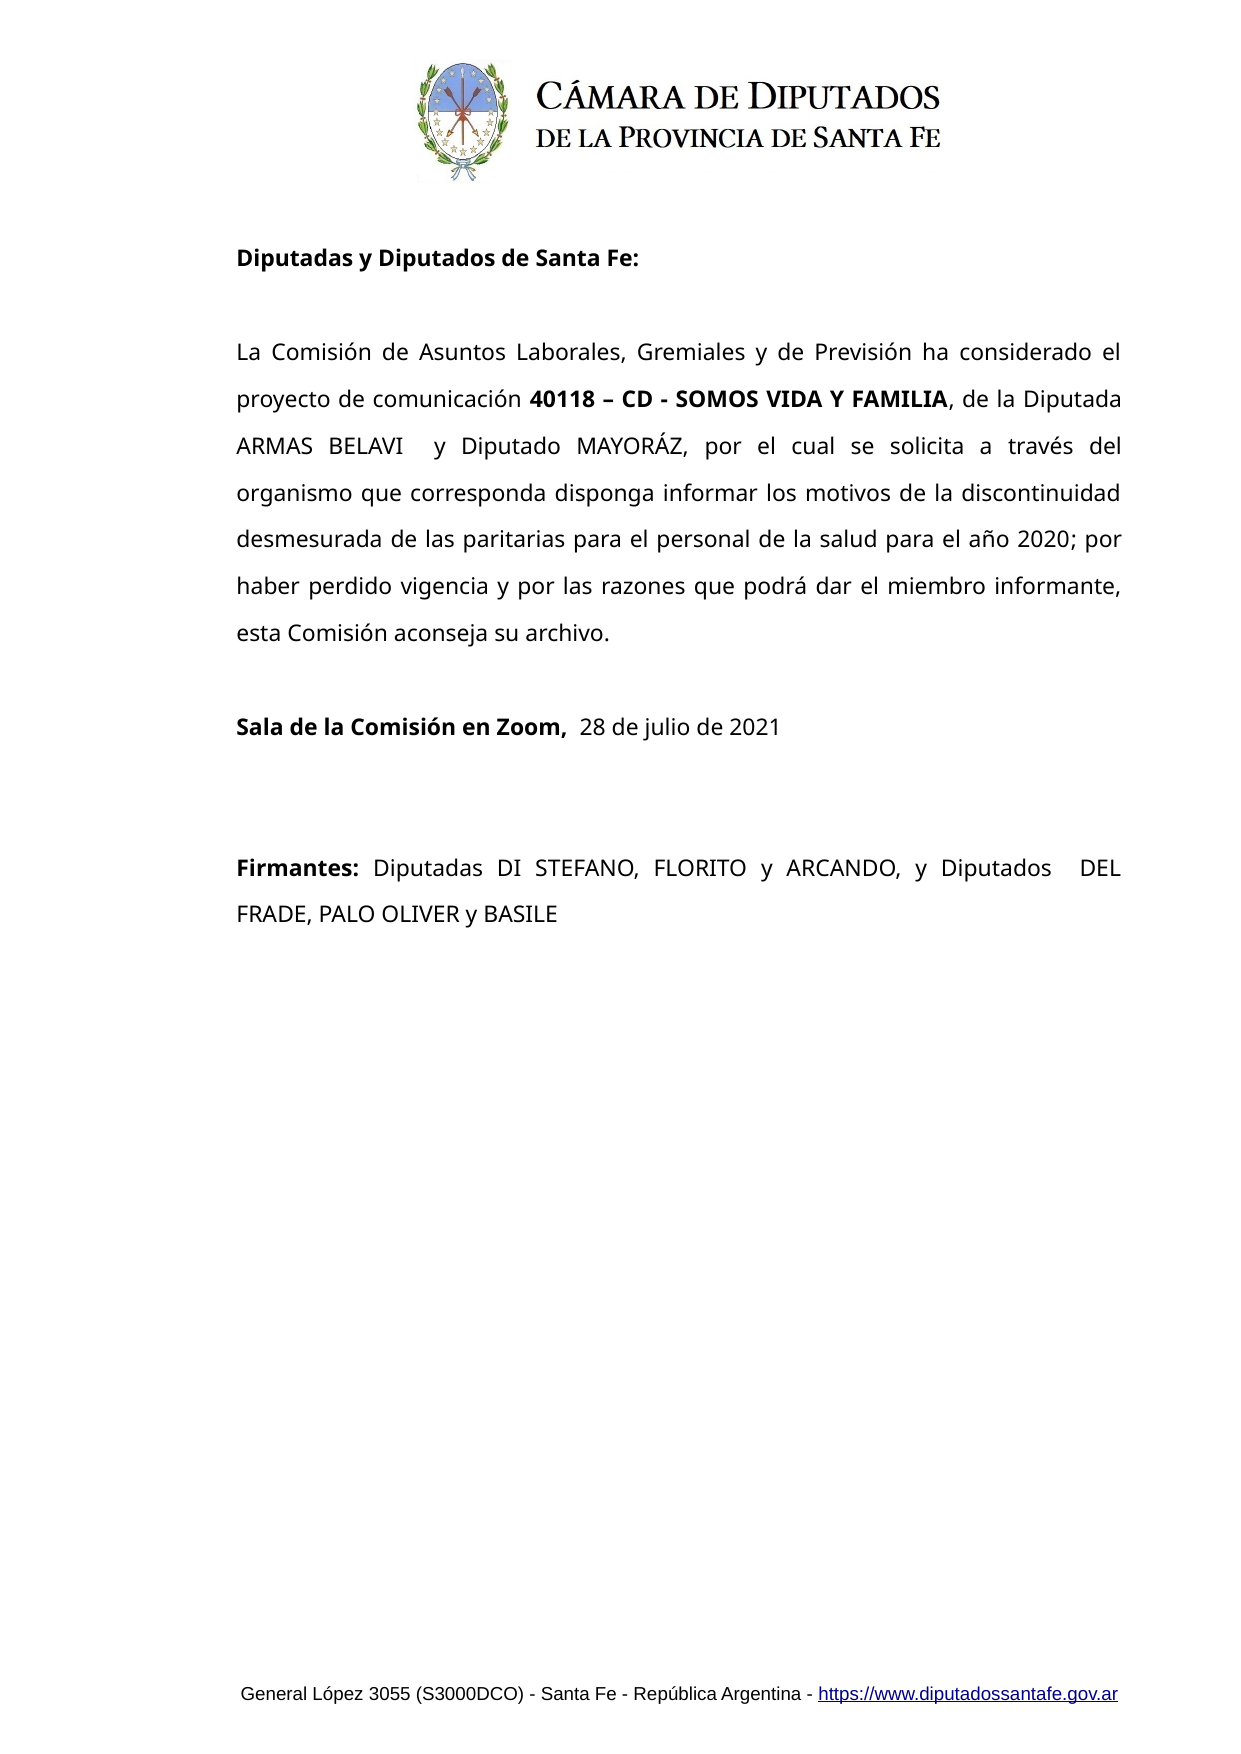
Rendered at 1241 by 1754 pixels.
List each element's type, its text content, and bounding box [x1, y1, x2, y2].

text La Comisión de Asuntos Laborales, Gremiales y de Previsión ha considerado el proyecto de comunicación 40118 – CD - SOMOS VIDA Y FAMILIA, de la Diputada ARMAS BELAVI y Diputado MAYORÁZ, por el cual se solicita a través del organismo que corresponda disponga informar los motivos de la discontinuidad desmesurada de las paritarias para el personal de la salud para el año 2020; por haber perdido vigencia y por las razones que podrá dar el miembro informante, esta Comisión aconseja su archivo. [236, 336, 1122, 648]
text Diputadas y Diputados de Santa Fe: [236, 242, 1122, 273]
picture [413, 59, 945, 183]
text Firmantes: Diputadas DI STEFANO, FLORITO y ARCANDO, y Diputados DEL FRADE, PALO OLIVER y BASILE [236, 852, 1122, 930]
text Sala de la Comisión en Zoom, 28 de julio de 2021 [236, 711, 1122, 742]
